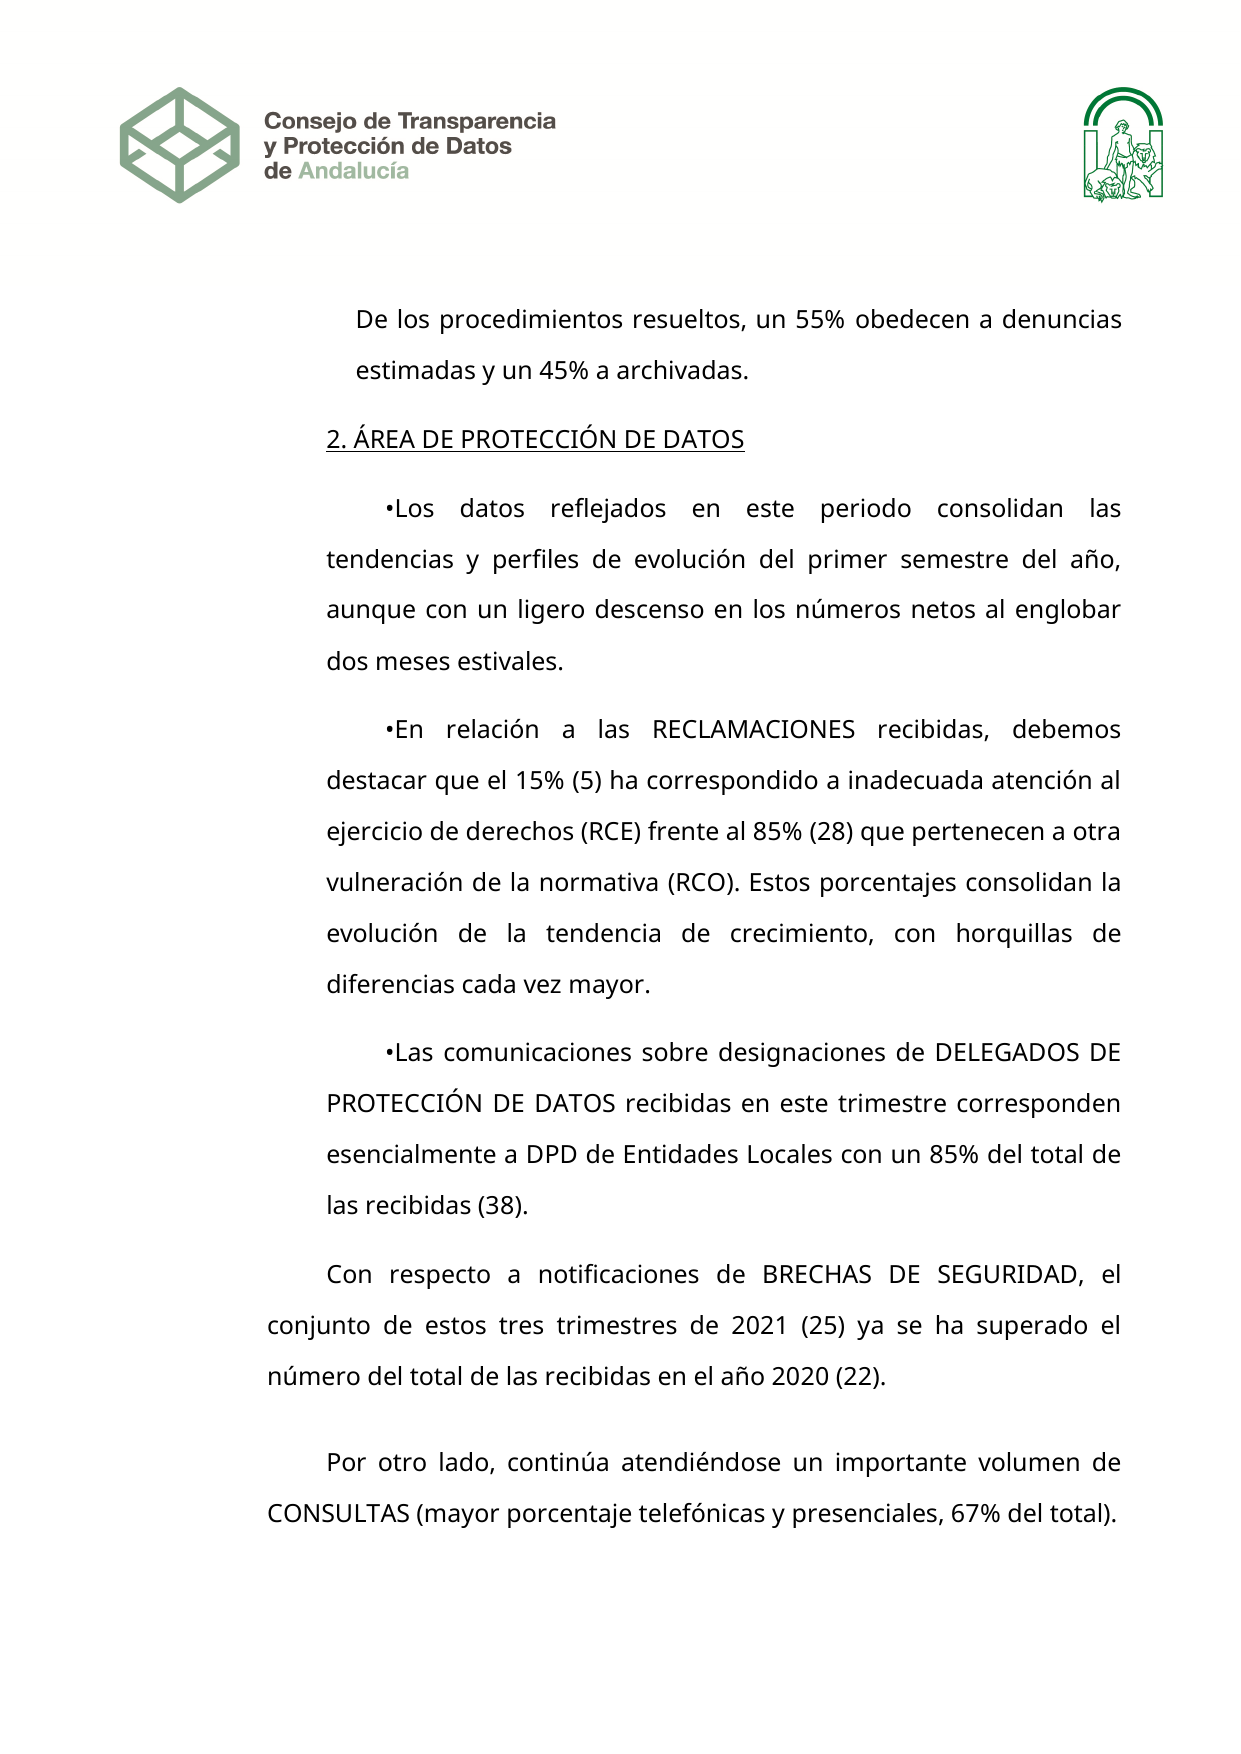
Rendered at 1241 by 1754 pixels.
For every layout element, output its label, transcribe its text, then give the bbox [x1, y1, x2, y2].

list •En relación a las RECLAMACIONES recibidas, debemos destacar que el 15% (5) ha correspondido a inadecuada atención al ejercicio de derechos (RCE) frente al 85% (28) que pertenecen a otra vulneración de la normativa (RCO). Estos porcentajes consolidan la evolución de la tendencia de crecimiento, con horquillas de diferencias cada vez mayor. [326, 712, 1122, 1001]
list 2. ÁREA DE PROTECCIÓN DE DATOS [267, 422, 1122, 456]
list •Los datos reflejados en este periodo consolidan las tendencias y perfiles de evolución del primer semestre del año, aunque con un ligero descenso en los números netos al englobar dos meses estivales. [326, 491, 1122, 677]
list •Las comunicaciones sobre designaciones de DELEGADOS DE PROTECCIÓN DE DATOS recibidas en este trimestre corresponden esencialmente a DPD de Entidades Locales con un 85% del total de las recibidas (38). [326, 1035, 1122, 1222]
list Por otro lado, continúa atendiéndose un importante volumen de CONSULTAS (mayor porcentaje telefónicas y presenciales, 67% del total). [267, 1445, 1122, 1530]
list Con respecto a notificaciones de BRECHAS DE SEGURIDAD, el conjunto de estos tres trimestres de 2021 (25) ya se ha superado el número del total de las recibidas en el año 2020 (22). [267, 1257, 1122, 1393]
list De los procedimientos resueltos, un 55% obedecen a denuncias estimadas y un 45% a archivadas. [355, 286, 1122, 387]
